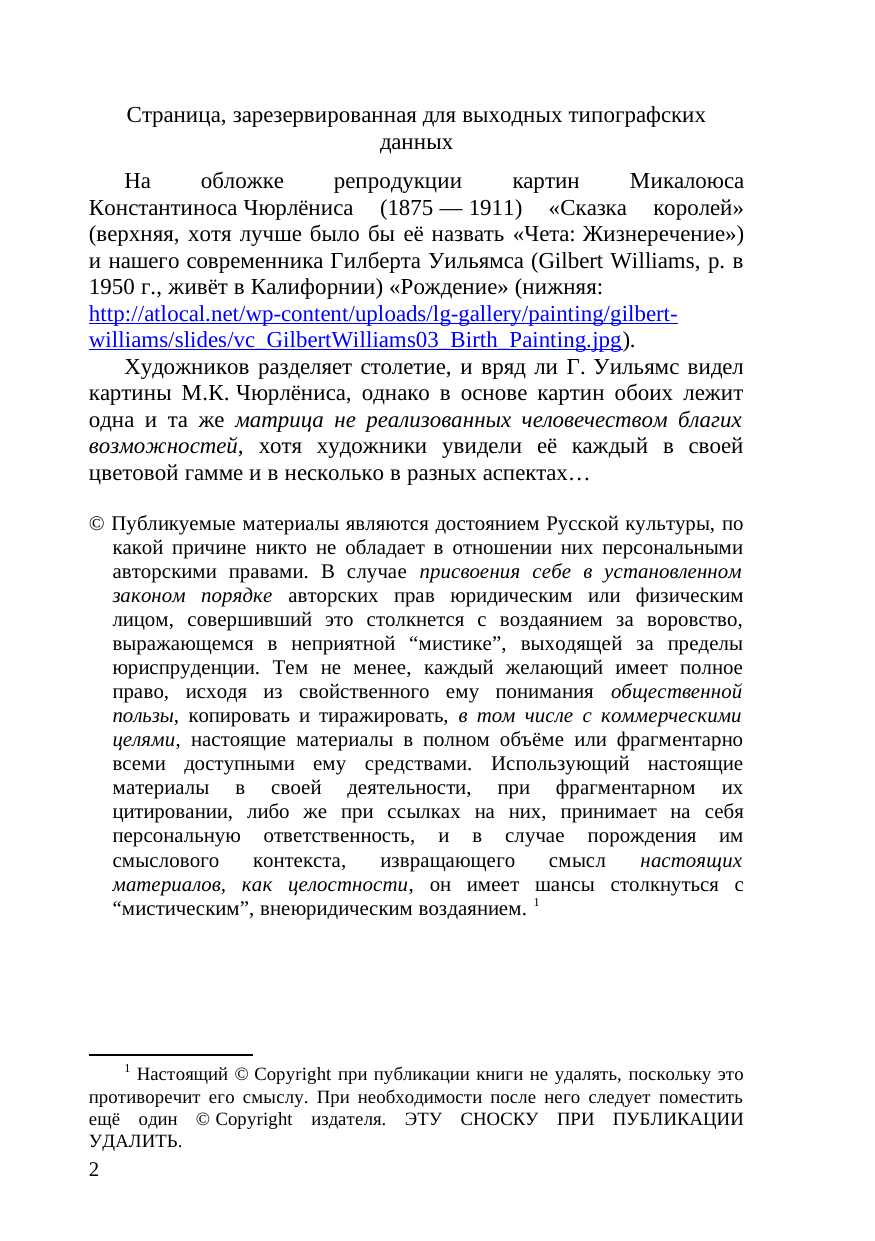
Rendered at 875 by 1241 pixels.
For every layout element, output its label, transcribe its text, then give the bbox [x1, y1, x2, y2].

text © Публикуемые материалы являются достоянием Русской культуры, по какой причине никто не обладает в отношении них персональными авторскими правами. В случае присвоения себе в установленном законом порядке авторских прав юридическим или физическим лицом, совершивший это столкнется с воздаянием за воровство, выражающемся в неприятной “мистике”, выходящей за пределы юриспруденции. Тем не менее, каждый желающий имеет полное право, исходя из свойственного ему понимания общественной пользы, копировать и тиражировать, в том числе с коммерческими целями, настоящие материалы в полном объёме или фрагментарно всеми доступными ему средствами. Использующий настоящие материалы в своей деятельности, при фрагментарном их цитировании, либо же при ссылках на них, принимает на себя персональную ответственность, и в случае порождения им смыслового контекста, извращающего смысл настоящих материалов, как целостности, он имеет шансы столкнуться с “мистическим”, внеюридическим воздаянием. [89, 511, 744, 919]
text Художников разделяет столетие, и вряд ли Г. Уильямс видел картины М.К. Чюрлёниса, однако в основе картин обоих лежит одна и та же матрица не реализованных человечеством благих возможностей, хотя художники увидели её каждый в своей цветовой гамме и в несколько в разных аспектах… [89, 353, 744, 486]
text На обложке репродукции картин Микалоюса Константиноса Чюрлёниса (1875 — 1911) «Сказка королей» (верхняя, хотя лучше было бы её назвать «Чета: Жизнеречение») и нашего современника Гилберта Уильямса (Gilbert Williams, р. в 1950 г., живёт в Калифорнии) «Рождение» (нижняя: http://atlocal.net/wp-content/uploads/lg-gallery/painting/gilbert-williams/slides/vc_GilbertWilliams03_Birth_Painting.jpg). [89, 167, 744, 353]
text Страница, зарезервированная для выходных типографских данных [89, 101, 744, 154]
text Настоящий © Copyright при публикации книги не удалять, поскольку это противоречит его смыслу. При необходимости после него следует поместить ещё один © Copyright издателя. ЭТУ СНОСКУ ПРИ ПУБЛИКАЦИИ УДАЛИТЬ. [89, 1061, 744, 1152]
